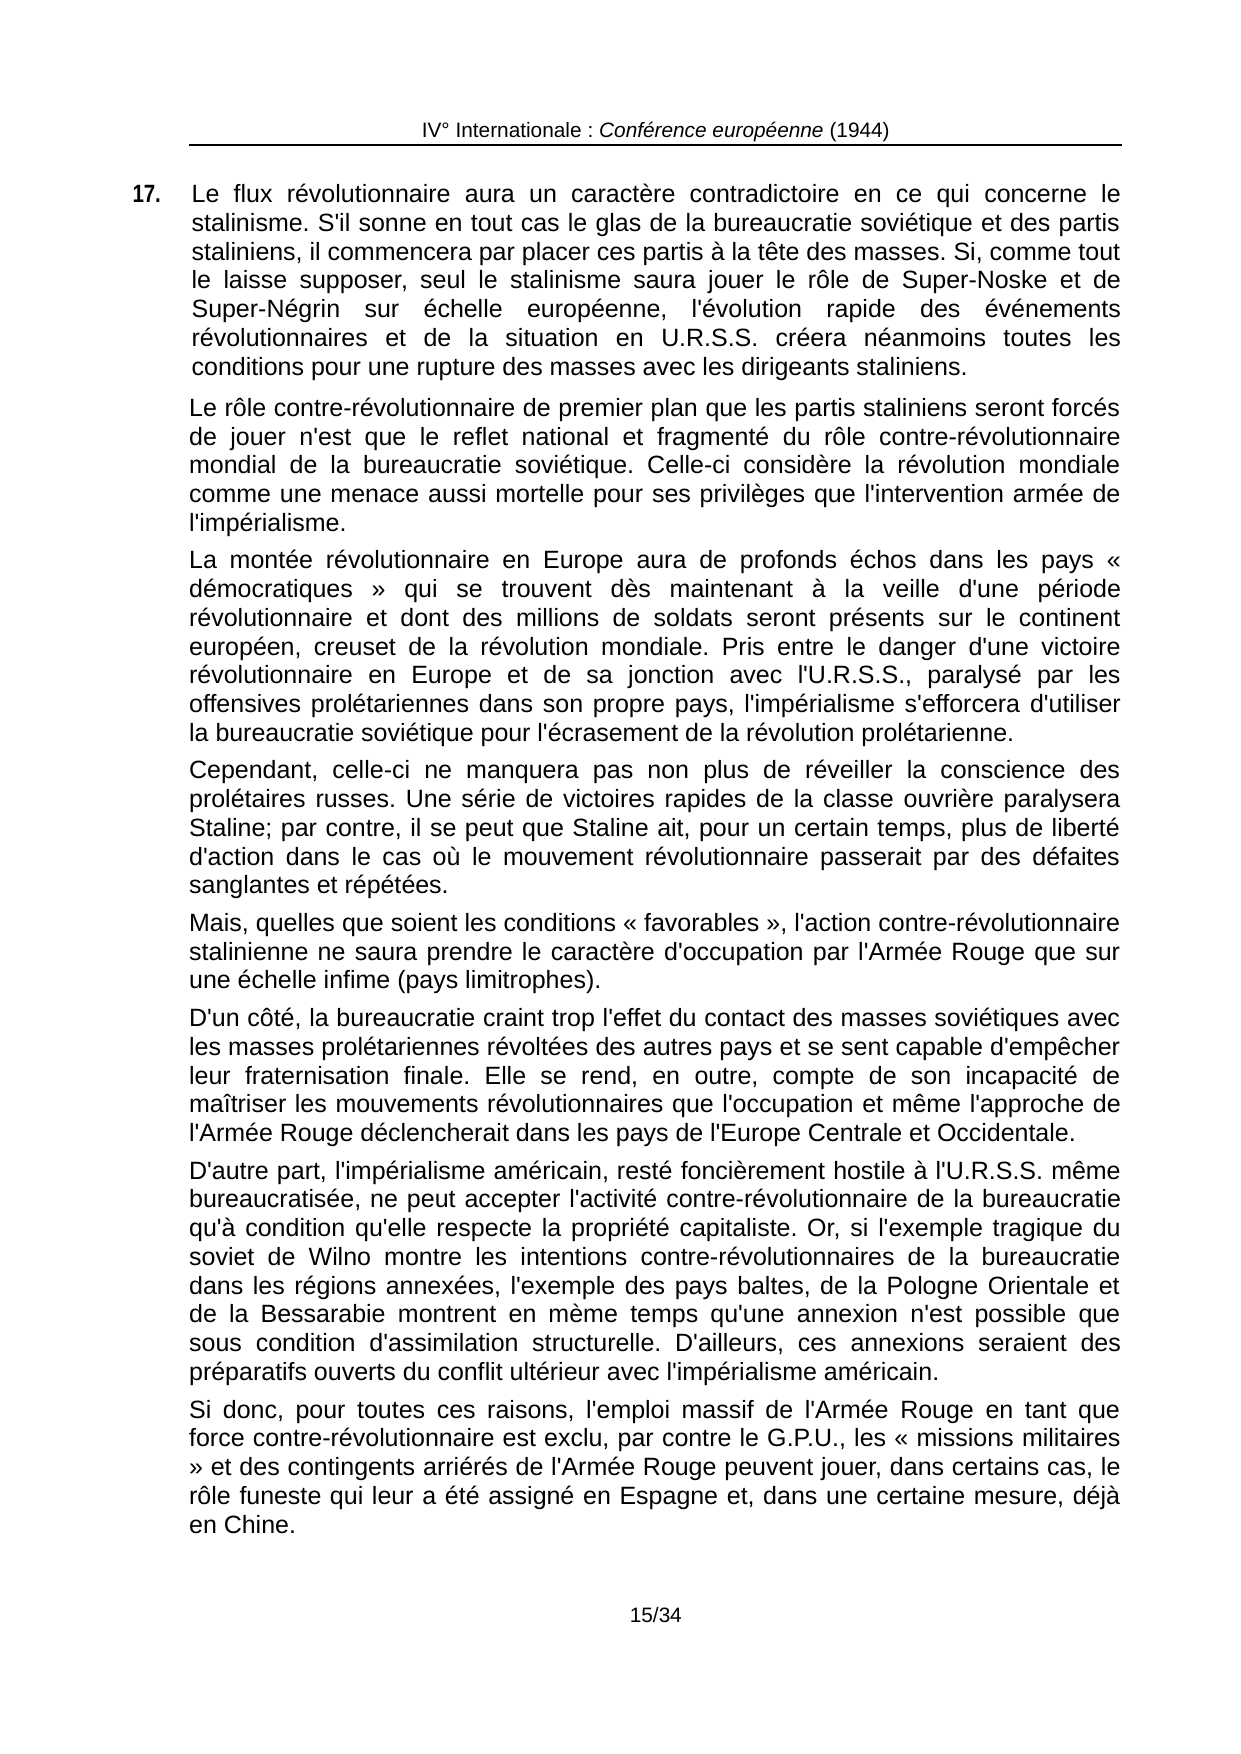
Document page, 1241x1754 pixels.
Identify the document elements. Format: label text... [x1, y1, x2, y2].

text Le rôle contre-révolutionnaire de premier plan que les partis staliniens seront forcés de jouer n'est que le reflet national et fragmenté du rôle contre-révolutionnaire mondial de la bureaucratie soviétique. Celle-ci considère la révolution mondiale comme une menace aussi mortelle pour ses privilèges que l'intervention armée de l'impérialisme. [189, 393, 1122, 536]
text La montée révolutionnaire en Europe aura de profonds échos dans les pays « démocratiques » qui se trouvent dès maintenant à la veille d'une période révolutionnaire et dont des millions de soldats seront présents sur le continent européen, creuset de la révolution mondiale. Pris entre le danger d'une victoire révolutionnaire en Europe et de sa jonction avec l'U.R.S.S., paralysé par les offensives prolétariennes dans son propre pays, l'impérialisme s'efforcera d'utiliser la bureaucratie soviétique pour l'écrasement de la révolution prolétarienne. [189, 545, 1122, 747]
text D'un côté, la bureaucratie craint trop l'effet du contact des masses soviétiques avec les masses prolétariennes révoltées des autres pays et se sent capable d'empêcher leur fraternisation finale. Elle se rend, en outre, compte de son incapacité de maîtriser les mouvements révolutionnaires que l'occupation et même l'approche de l'Armée Rouge déclencherait dans les pays de l'Europe Centrale et Occidentale. [189, 1003, 1122, 1147]
text D'autre part, l'impérialisme américain, resté foncièrement hostile à l'U.R.S.S. même bureaucratisée, ne peut accepter l'activité contre-révolutionnaire de la bureaucratie qu'à condition qu'elle respecte la propriété capitaliste. Or, si l'exemple tragique du soviet de Wilno montre les intentions contre-révolutionnaires de la bureaucratie dans les régions annexées, l'exemple des pays baltes, de la Pologne Orientale et de la Bessarabie montrent en mème temps qu'une annexion n'est possible que sous condition d'assimilation structurelle. D'ailleurs, ces annexions seraient des préparatifs ouverts du conflit ultérieur avec l'impérialisme américain. [189, 1156, 1122, 1386]
text Mais, quelles que soient les conditions « favorables », l'action contre-révolutionnaire stalinienne ne saura prendre le caractère d'occupation par l'Armée Rouge que sur une échelle infime (pays limitrophes). [189, 908, 1122, 994]
subtitle Le flux révolutionnaire aura un caractère contradictoire en ce qui concerne le stalinisme. S'il sonne en tout cas le glas de la bureaucratie soviétique et des partis staliniens, il commencera par placer ces partis à la tête des masses. Si, comme tout le laisse supposer, seul le stalinisme saura jouer le rôle de Super-Noske et de Super-Négrin sur échelle européenne, l'évolution rapide des événements révolutionnaires et de la situation en U.R.S.S. créera néanmoins toutes les conditions pour une rupture des masses avec les dirigeants staliniens. [132, 179, 1122, 380]
text Si donc, pour toutes ces raisons, l'emploi massif de l'Armée Rouge en tant que force contre-révolutionnaire est exclu, par contre le G.P.U., les « missions militaires » et des contingents arriérés de l'Armée Rouge peuvent jouer, dans certains cas, le rôle funeste qui leur a été assigné en Espagne et, dans une certaine mesure, déjà en Chine. [189, 1394, 1122, 1538]
text Cependant, celle-ci ne manquera pas non plus de réveiller la conscience des prolétaires russes. Une série de victoires rapides de la classe ouvrière paralysera Staline; par contre, il se peut que Staline ait, pour un certain temps, plus de liberté d'action dans le cas où le mouvement révolutionnaire passerait par des défaites sanglantes et répétées. [189, 755, 1122, 899]
